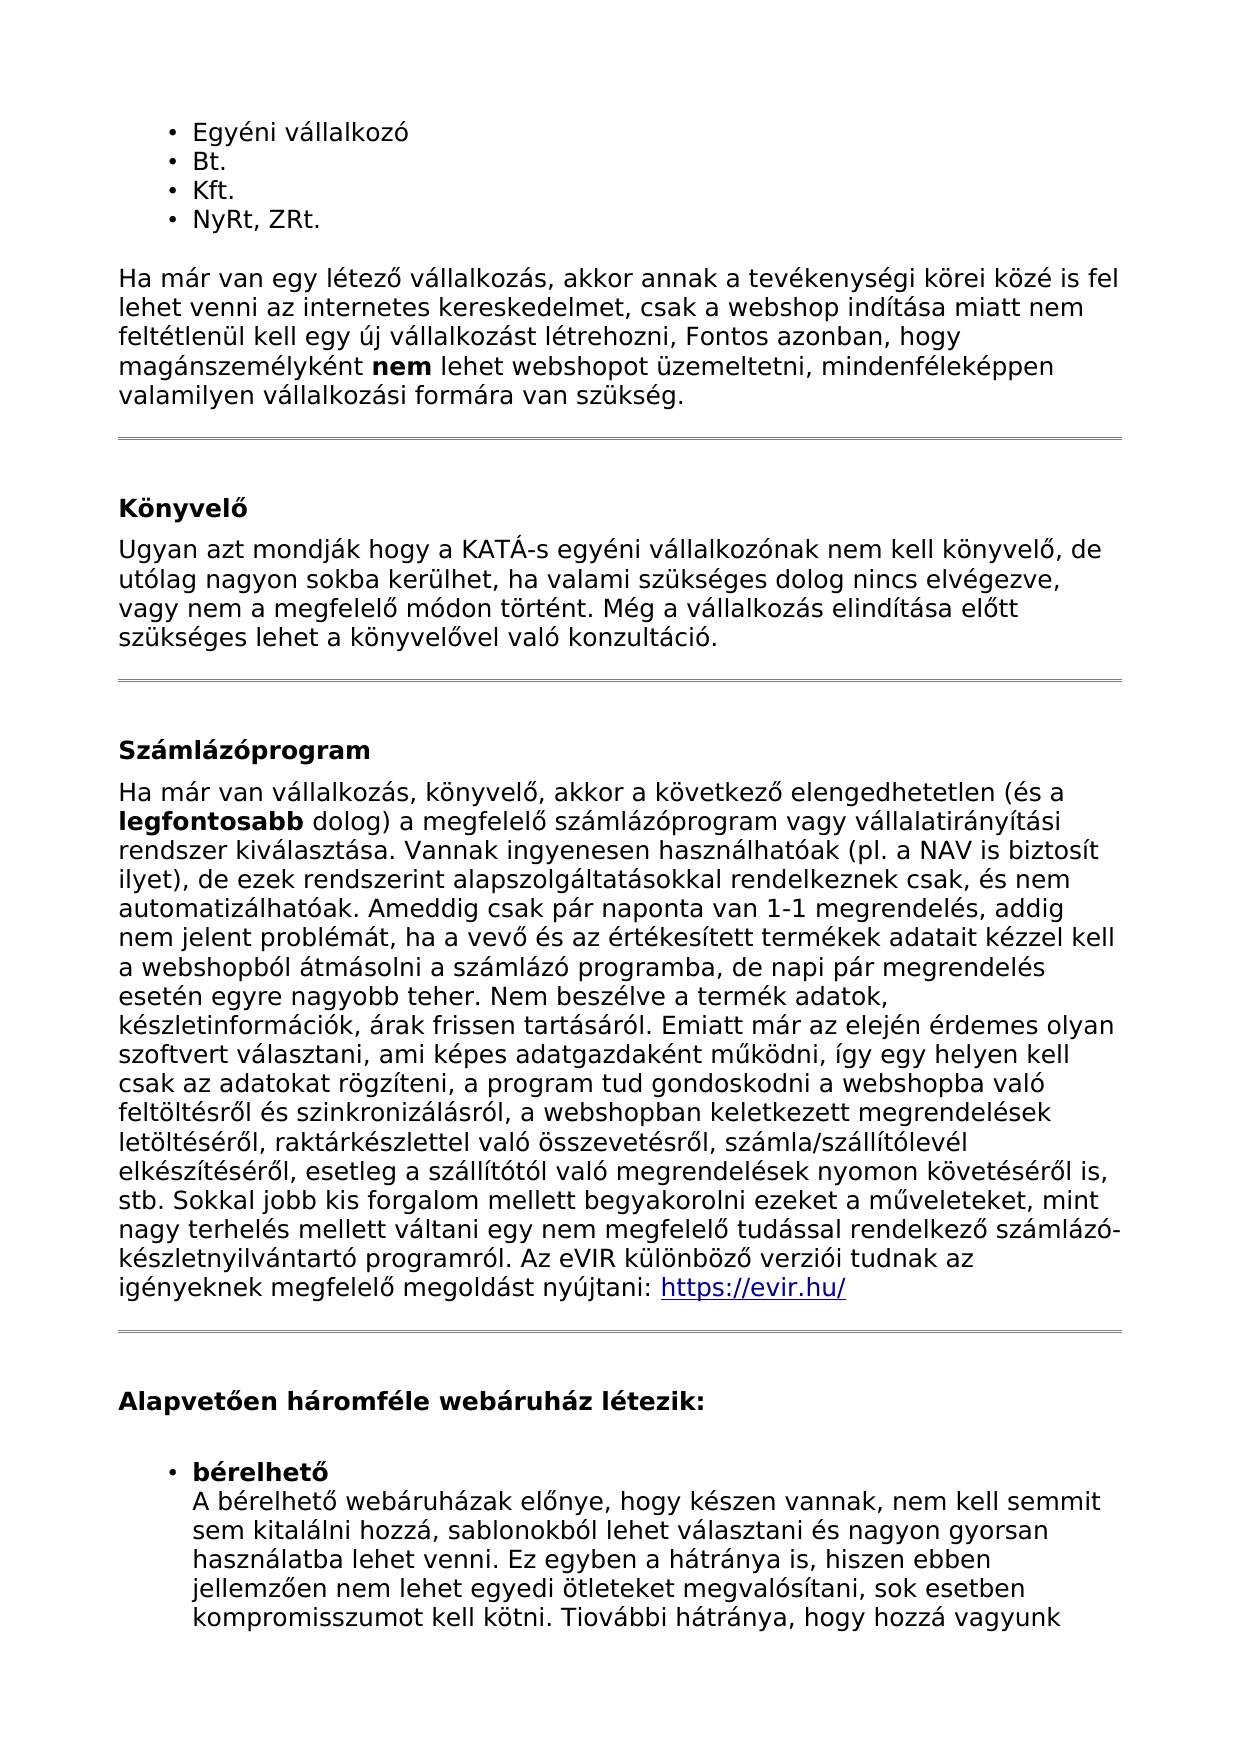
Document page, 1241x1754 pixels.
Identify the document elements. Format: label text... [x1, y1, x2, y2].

text Ha már van egy létező vállalkozás, akkor annak a tevékenységi körei közé is fel lehet venni az internetes kereskedelmet, csak a webshop indítása miatt nem feltétlenül kell egy új vállalkozást létrehozni, Fontos azonban, hogy magánszemélyként nem lehet webshopot üzemeltetni, mindenféleképpen valamilyen vállalkozási formára van szükség. [118, 264, 1122, 410]
list Kft. [177, 176, 1122, 206]
list bérelhető A bérelhető webáruházak előnye, hogy készen vannak, nem kell semmit sem kitalálni hozzá, sablonokból lehet választani és nagyon gyorsan használatba lehet venni. Ez egyben a hátránya is, hiszen ebben jellemzően nem lehet egyedi ötleteket megvalósítani, sok esetben kompromisszumot kell kötni. Tiovábbi hátránya, hogy hozzá vagyunk [177, 1458, 1122, 1633]
text Ugyan azt mondják hogy a KATÁ-s egyéni vállalkozónak nem kell könyvelő, de utólag nagyon sokba kerülhet, ha valami szükséges dolog nincs elvégezve, vagy nem a megfelelő módon történt. Még a vállalkozás elindítása előtt szükséges lehet a könyvelővel való konzultáció. [118, 536, 1122, 652]
subtitle Alapvetően háromféle webáruház létezik: [118, 1387, 1122, 1416]
subtitle Könyvelő [118, 494, 1122, 523]
text Ha már van vállalkozás, könyvelő, akkor a következő elengedhetetlen (és a legfontosabb dolog) a megfelelő számlázóprogram vagy vállalatirányítási rendszer kiválasztása. Vannak ingyenesen használhatóak (pl. a NAV is biztosít ilyet), de ezek rendszerint alapszolgáltatásokkal rendelkeznek csak, és nem automatizálhatóak. Ameddig csak pár naponta van 1-1 megrendelés, addig nem jelent problémát, ha a vevő és az értékesített termékek adatait kézzel kell a webshopból átmásolni a számlázó programba, de napi pár megrendelés esetén egyre nagyobb teher. Nem beszélve a termék adatok, készletinformációk, árak frissen tartásáról. Emiatt már az elején érdemes olyan szoftvert választani, ami képes adatgazdaként működni, így egy helyen kell csak az adatokat rögzíteni, a program tud gondoskodni a webshopba való feltöltésről és szinkronizálásról, a webshopban keletkezett megrendelések letöltéséről, raktárkészlettel való összevetésről, számla/szállítólevél elkészítéséről, esetleg a szállítótól való megrendelések nyomon követéséről is, stb. Sokkal jobb kis forgalom mellett begyakorolni ezeket a műveleteket, mint nagy terhelés mellett váltani egy nem megfelelő tudással rendelkező számlázó-készletnyilvántartó programról. Az eVIR különböző verziói tudnak az igényeknek megfelelő megoldást nyújtani: https://evir.hu/ [118, 778, 1122, 1303]
list Bt. [177, 147, 1122, 176]
list NyRt, ZRt. [177, 206, 1122, 235]
list Egyéni vállalkozó [177, 118, 1122, 147]
subtitle Számlázóprogram [118, 736, 1122, 765]
